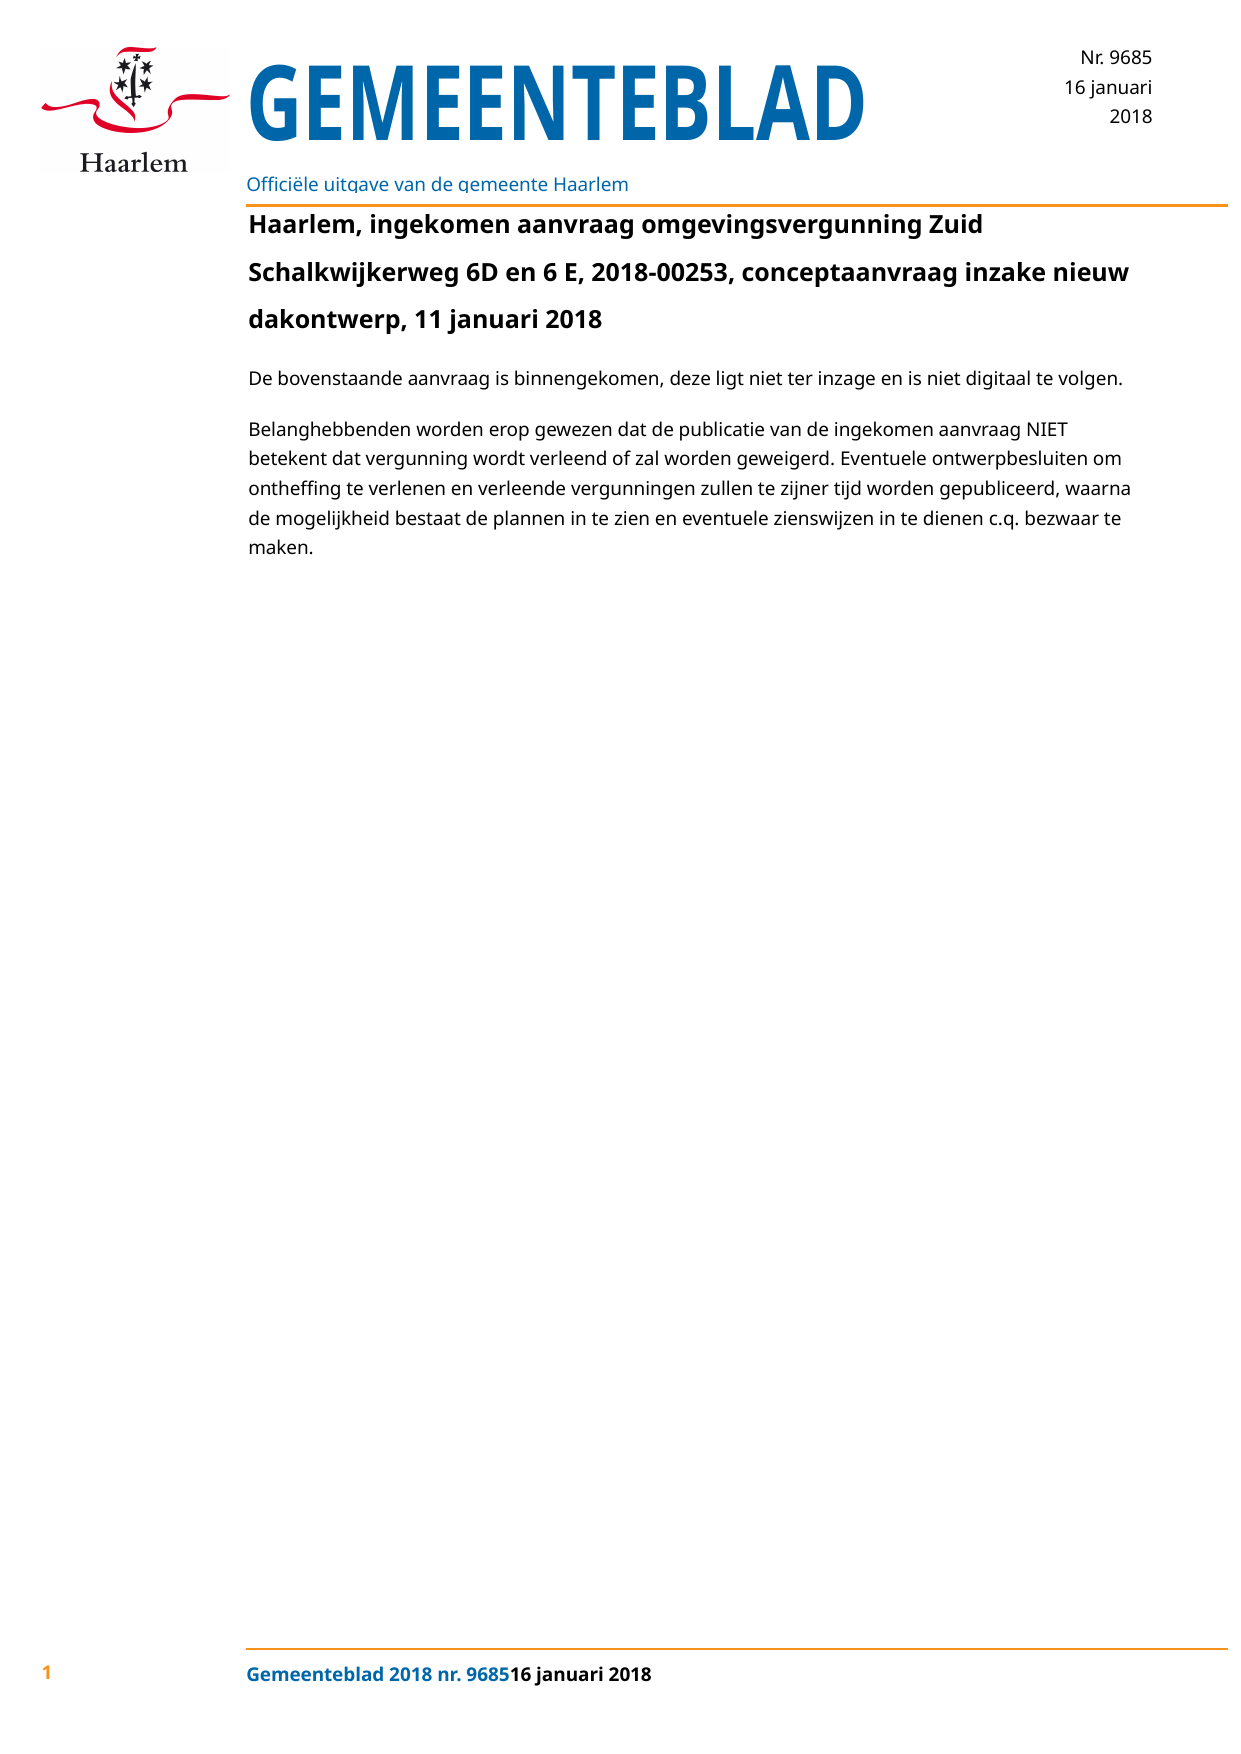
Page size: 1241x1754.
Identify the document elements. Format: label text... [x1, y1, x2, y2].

text Belanghebbenden worden erop gewezen dat de publicatie van de ingekomen aanvraag NIET betekent dat vergunning wordt verleend of zal worden geweigerd. Eventuele ontwerpbesluiten om ontheffing te verlenen en verleende vergunningen zullen te zijner tijd worden gepubliceerd, waarna de mogelijkheid bestaat de plannen in te zien en eventuele zienswijzen in te dienen c.q. bezwaar te maken. [248, 416, 1152, 560]
text De bovenstaande aanvraag is binnengekomen, deze ligt niet ter inzage en is niet digitaal te volgen. [248, 366, 1152, 391]
text Haarlem, ingekomen aanvraag omgevingsvergunning Zuid Schalkwijkerweg 6D en 6 E, 2018-00253, conceptaanvraag inzake nieuw dakontwerp, 11 januari 2018 [248, 207, 1152, 336]
picture [41, 47, 231, 172]
